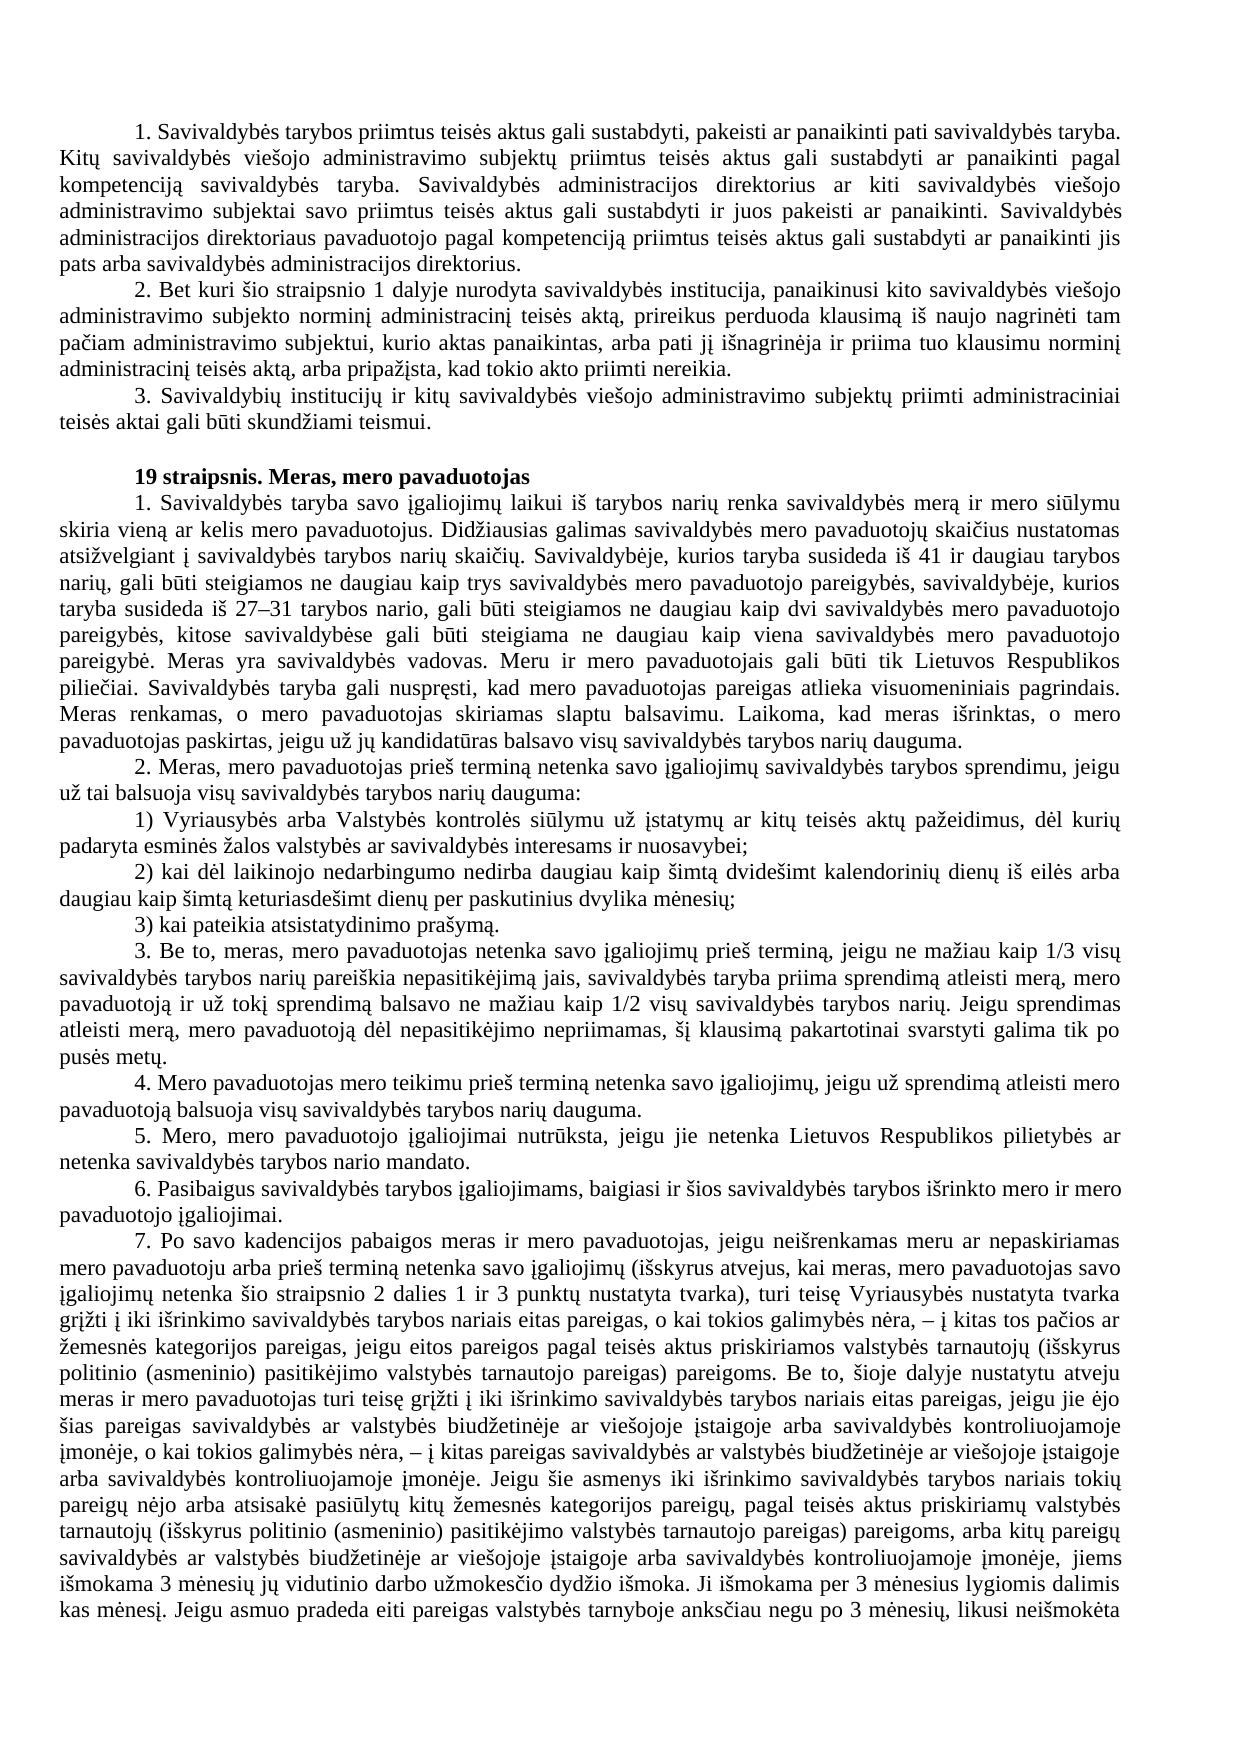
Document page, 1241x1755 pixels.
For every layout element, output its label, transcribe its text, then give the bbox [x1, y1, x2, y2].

text 5. Mero, mero pavaduotojo įgaliojimai nutrūksta, jeigu jie netenka Lietuvos Respublikos pilietybės ar netenka savivaldybės tarybos nario mandato. [59, 1122, 1122, 1175]
text 4. Mero pavaduotojas mero teikimu prieš terminą netenka savo įgaliojimų, jeigu už sprendimą atleisti mero pavaduotoją balsuoja visų savivaldybės tarybos narių dauguma. [59, 1069, 1122, 1122]
text 3) kai pateikia atsistatydinimo prašymą. [59, 911, 1122, 937]
text 2. Bet kuri šio straipsnio 1 dalyje nurodyta savivaldybės institucija, panaikinusi kito savivaldybės viešojo administravimo subjekto norminį administracinį teisės aktą, prireikus perduoda klausimą iš naujo nagrinėti tam pačiam administravimo subjektui, kurio aktas panaikintas, arba pati jį išnagrinėja ir priima tuo klausimu norminį administracinį teisės aktą, arba pripažįsta, kad tokio akto priimti nereikia. [59, 276, 1122, 382]
text 1. Savivaldybės tarybos priimtus teisės aktus gali sustabdyti, pakeisti ar panaikinti pati savivaldybės taryba. Kitų savivaldybės viešojo administravimo subjektų priimtus teisės aktus gali sustabdyti ar panaikinti pagal kompetenciją savivaldybės taryba. Savivaldybės administracijos direktorius ar kiti savivaldybės viešojo administravimo subjektai savo priimtus teisės aktus gali sustabdyti ir juos pakeisti ar panaikinti. Savivaldybės administracijos direktoriaus pavaduotojo pagal kompetenciją priimtus teisės aktus gali sustabdyti ar panaikinti jis pats arba savivaldybės administracijos direktorius. [59, 118, 1122, 276]
text 3. Savivaldybių institucijų ir kitų savivaldybės viešojo administravimo subjektų priimti administraciniai teisės aktai gali būti skundžiami teismui. [59, 382, 1122, 434]
text 19 straipsnis. Meras, mero pavaduotojas [59, 463, 1122, 489]
text 1) Vyriausybės arba Valstybės kontrolės siūlymu už įstatymų ar kitų teisės aktų pažeidimus, dėl kurių padaryta esminės žalos valstybės ar savivaldybės interesams ir nuosavybei; [59, 806, 1122, 858]
text 7. Po savo kadencijos pabaigos meras ir mero pavaduotojas, jeigu neišrenkamas meru ar nepaskiriamas mero pavaduotoju arba prieš terminą netenka savo įgaliojimų (išskyrus atvejus, kai meras, mero pavaduotojas savo įgaliojimų netenka šio straipsnio 2 dalies 1 ir 3 punktų nustatyta tvarka), turi teisę Vyriausybės nustatyta tvarka grįžti į iki išrinkimo savivaldybės tarybos nariais eitas pareigas, o kai tokios galimybės nėra, – į kitas tos pačios ar žemesnės kategorijos pareigas, jeigu eitos pareigos pagal teisės aktus priskiriamos valstybės tarnautojų (išskyrus politinio (asmeninio) pasitikėjimo valstybės tarnautojo pareigas) pareigoms. Be to, šioje dalyje nustatytu atveju meras ir mero pavaduotojas turi teisę grįžti į iki išrinkimo savivaldybės tarybos nariais eitas pareigas, jeigu jie ėjo šias pareigas savivaldybės ar valstybės biudžetinėje ar viešojoje įstaigoje arba savivaldybės kontroliuojamoje įmonėje, o kai tokios galimybės nėra, – į kitas pareigas savivaldybės ar valstybės biudžetinėje ar viešojoje įstaigoje arba savivaldybės kontroliuojamoje įmonėje. Jeigu šie asmenys iki išrinkimo savivaldybės tarybos nariais tokių pareigų nėjo arba atsisakė pasiūlytų kitų žemesnės kategorijos pareigų, pagal teisės aktus priskiriamų valstybės tarnautojų (išskyrus politinio (asmeninio) pasitikėjimo valstybės tarnautojo pareigas) pareigoms, arba kitų pareigų savivaldybės ar valstybės biudžetinėje ar viešojoje įstaigoje arba savivaldybės kontroliuojamoje įmonėje, jiems išmokama 3 mėnesių jų vidutinio darbo užmokesčio dydžio išmoka. Ji išmokama per 3 mėnesius lygiomis dalimis kas mėnesį. Jeigu asmuo pradeda eiti pareigas valstybės tarnyboje anksčiau negu po 3 mėnesių, likusi neišmokėta [59, 1227, 1122, 1623]
text 2) kai dėl laikinojo nedarbingumo nedirba daugiau kaip šimtą dvidešimt kalendorinių dienų iš eilės arba daugiau kaip šimtą keturiasdešimt dienų per paskutinius dvylika mėnesių; [59, 858, 1122, 911]
text 1. Savivaldybės taryba savo įgaliojimų laikui iš tarybos narių renka savivaldybės merą ir mero siūlymu skiria vieną ar kelis mero pavaduotojus. Didžiausias galimas savivaldybės mero pavaduotojų skaičius nustatomas atsižvelgiant į savivaldybės tarybos narių skaičių. Savivaldybėje, kurios taryba susideda iš 41 ir daugiau tarybos narių, gali būti steigiamos ne daugiau kaip trys savivaldybės mero pavaduotojo pareigybės, savivaldybėje, kurios taryba susideda iš 27–31 tarybos nario, gali būti steigiamos ne daugiau kaip dvi savivaldybės mero pavaduotojo pareigybės, kitose savivaldybėse gali būti steigiama ne daugiau kaip viena savivaldybės mero pavaduotojo pareigybė. Meras yra savivaldybės vadovas. Meru ir mero pavaduotojais gali būti tik Lietuvos Respublikos piliečiai. Savivaldybės taryba gali nuspręsti, kad mero pavaduotojas pareigas atlieka visuomeniniais pagrindais. Meras renkamas, o mero pavaduotojas skiriamas slaptu balsavimu. Laikoma, kad meras išrinktas, o mero pavaduotojas paskirtas, jeigu už jų kandidatūras balsavo visų savivaldybės tarybos narių dauguma. [59, 489, 1122, 753]
text 6. Pasibaigus savivaldybės tarybos įgaliojimams, baigiasi ir šios savivaldybės tarybos išrinkto mero ir mero pavaduotojo įgaliojimai. [59, 1175, 1122, 1227]
text 3. Be to, meras, mero pavaduotojas netenka savo įgaliojimų prieš terminą, jeigu ne mažiau kaip 1/3 visų savivaldybės tarybos narių pareiškia nepasitikėjimą jais, savivaldybės taryba priima sprendimą atleisti merą, mero pavaduotoją ir už tokį sprendimą balsavo ne mažiau kaip 1/2 visų savivaldybės tarybos narių. Jeigu sprendimas atleisti merą, mero pavaduotoją dėl nepasitikėjimo nepriimamas, šį klausimą pakartotinai svarstyti galima tik po pusės metų. [59, 937, 1122, 1069]
text 2. Meras, mero pavaduotojas prieš terminą netenka savo įgaliojimų savivaldybės tarybos sprendimu, jeigu už tai balsuoja visų savivaldybės tarybos narių dauguma: [59, 753, 1122, 806]
